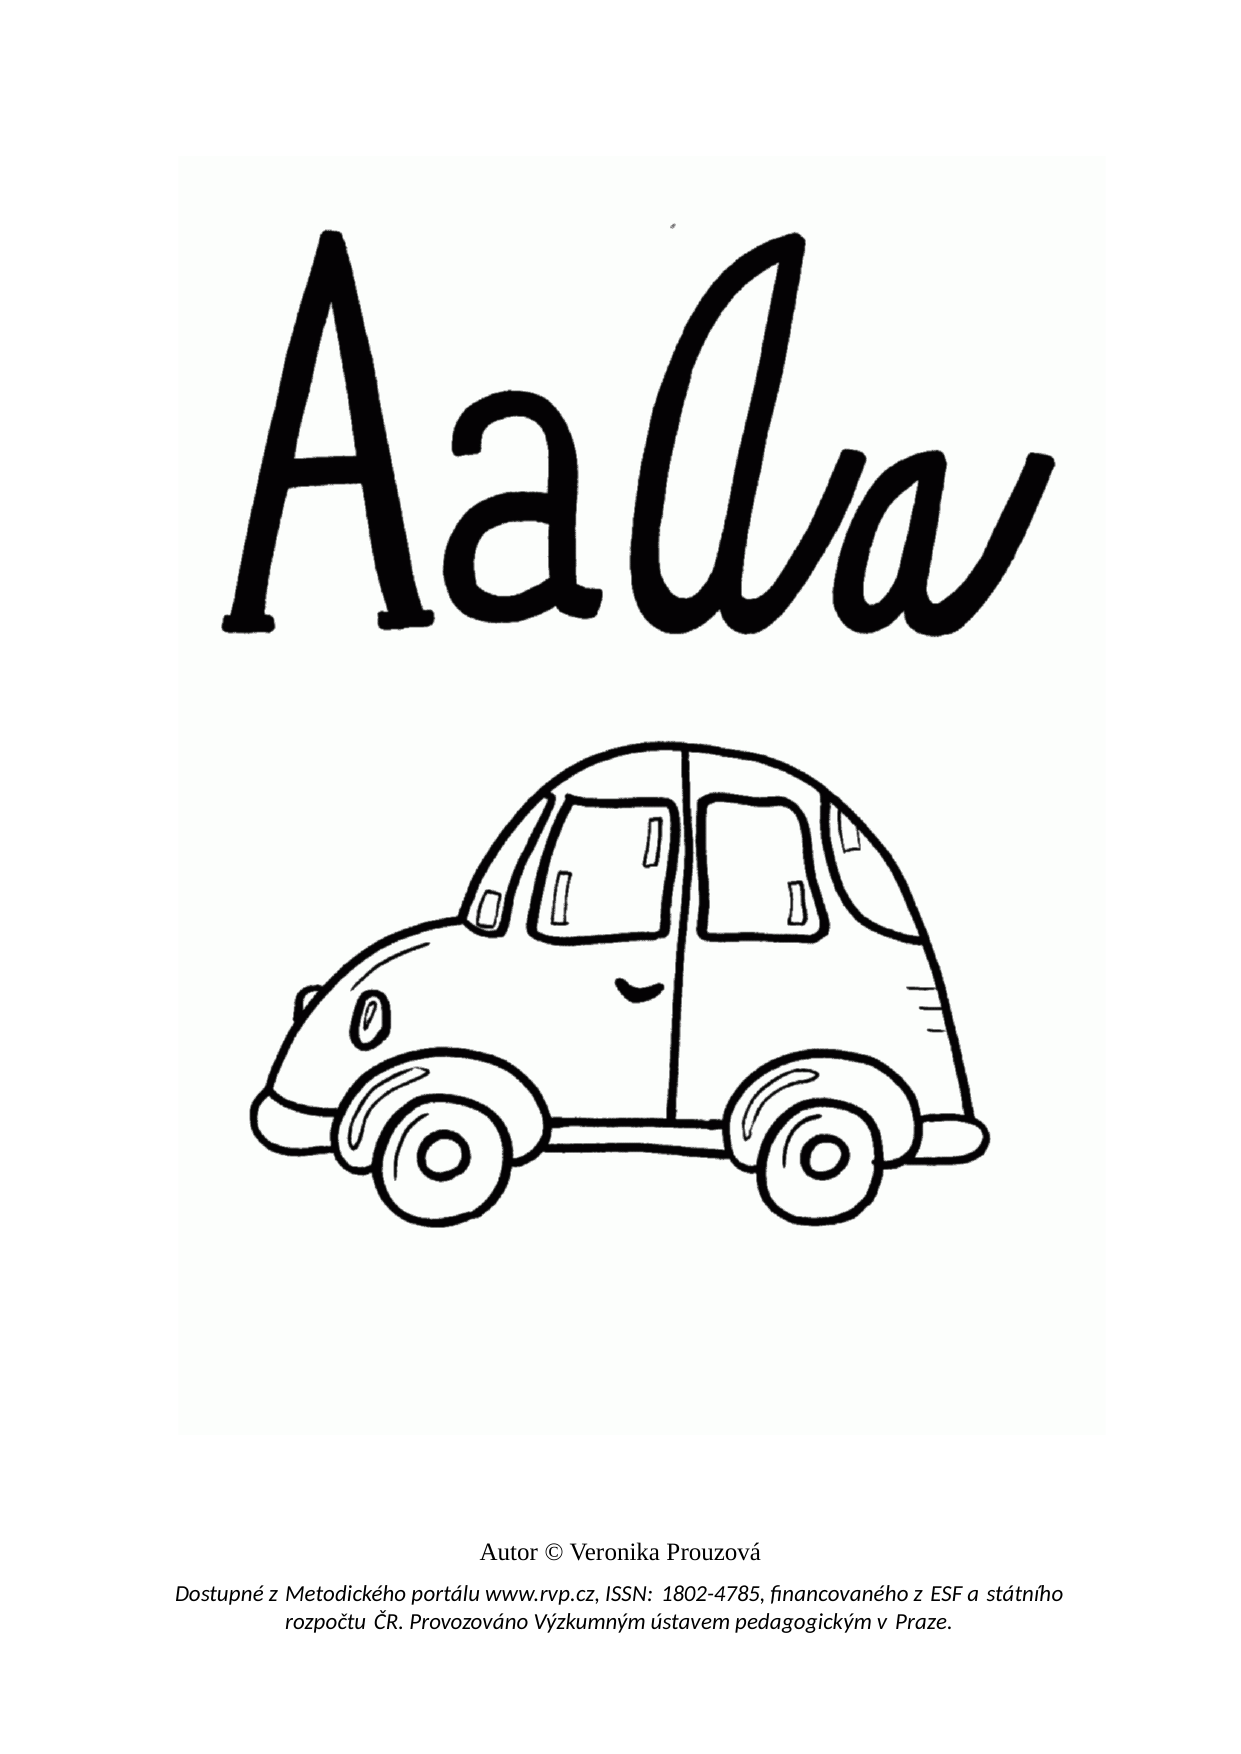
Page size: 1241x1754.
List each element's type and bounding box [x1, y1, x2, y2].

picture [178, 156, 1106, 1435]
